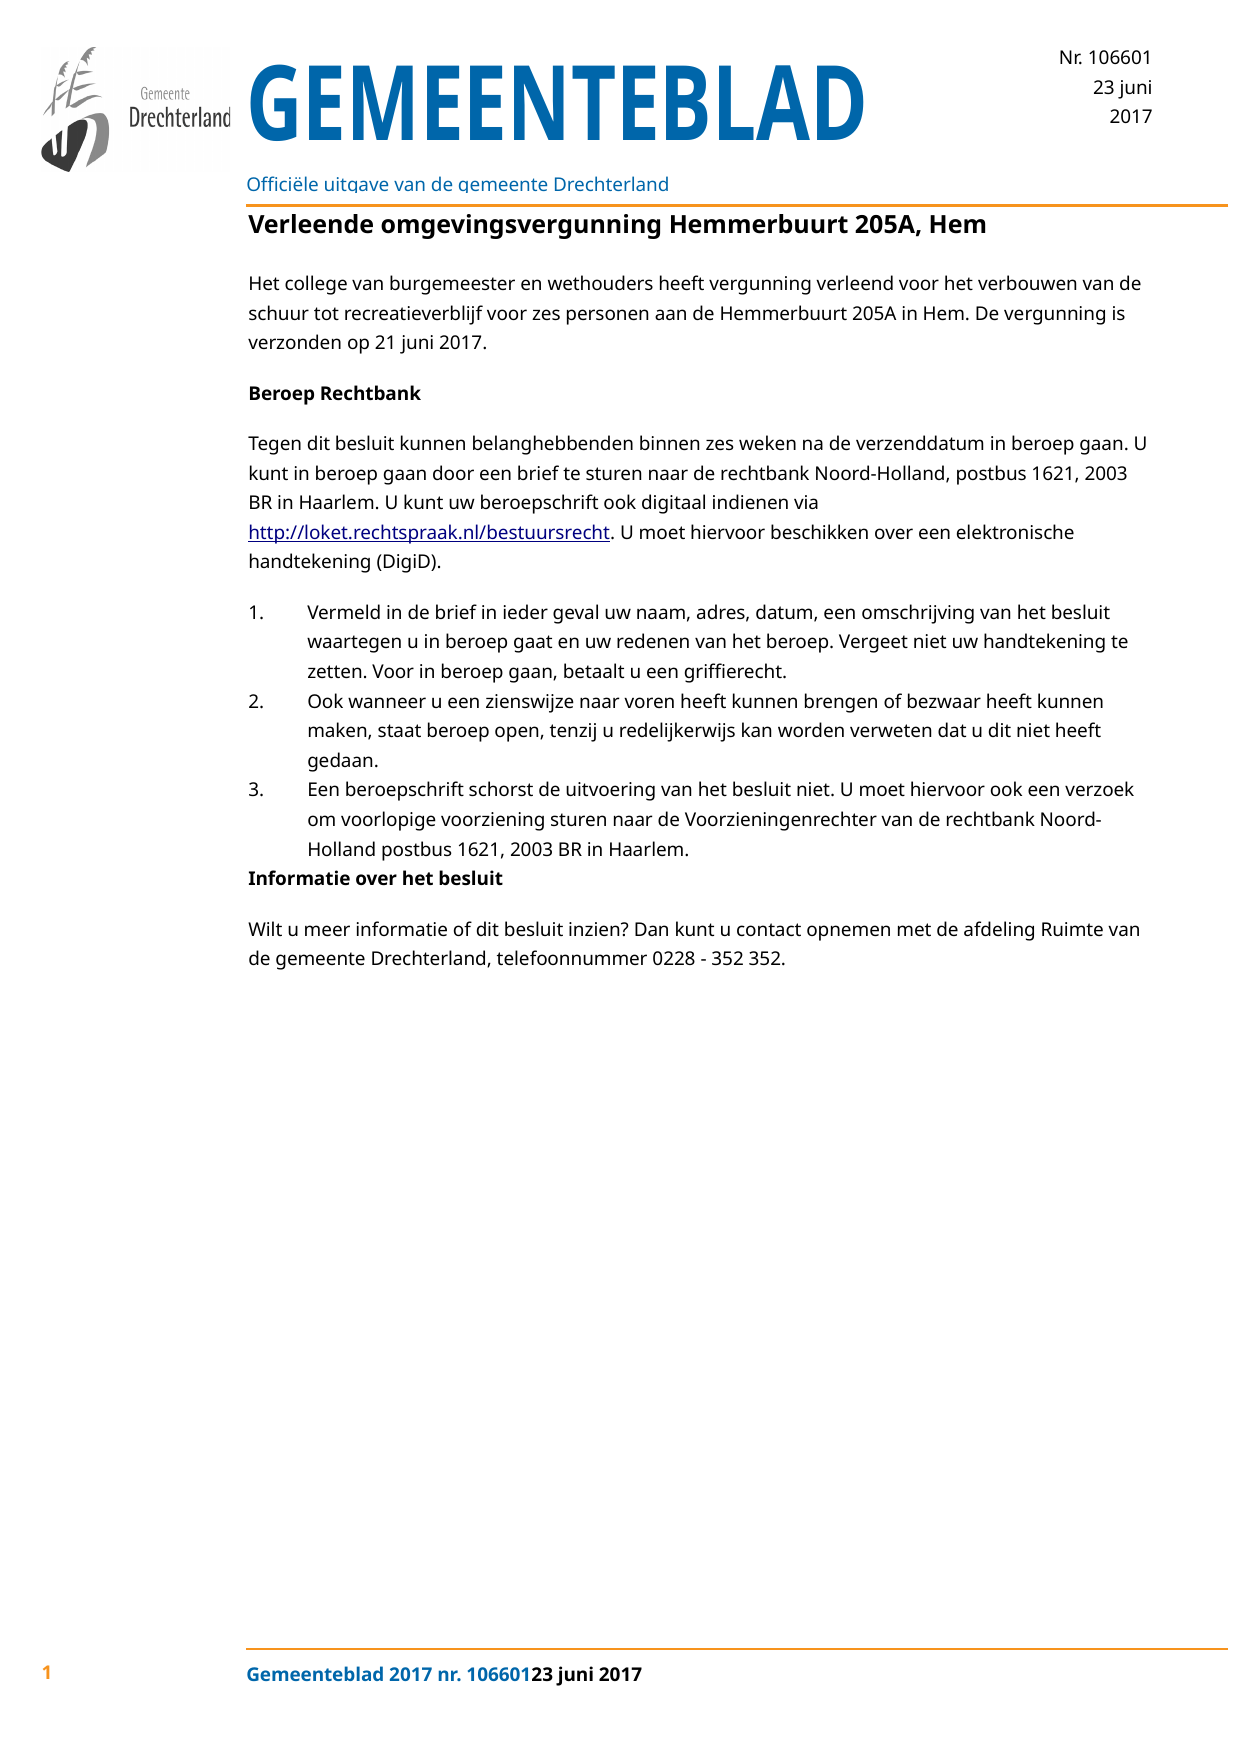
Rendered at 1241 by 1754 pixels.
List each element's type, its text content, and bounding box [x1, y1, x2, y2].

text Tegen dit besluit kunnen belanghebbenden binnen zes weken na de verzenddatum in beroep gaan. U kunt in beroep gaan door een brief te sturen naar de rechtbank Noord-Holland, postbus 1621, 2003 BR in Haarlem. U kunt uw beroepschrift ook digitaal indienen via http://loket.rechtspraak.nl/bestuursrecht. U moet hiervoor beschikken over een elektronische handtekening (DigiD). [248, 430, 1152, 574]
list Vermeld in de brief in ieder geval uw naam, adres, datum, een omschrijving van het besluit waartegen u in beroep gaat en uw redenen van het beroep. Vergeet niet uw handtekening te zetten. Voor in beroep gaan, betaalt u een griffierecht. [248, 599, 1152, 684]
text Wilt u meer informatie of dit besluit inzien? Dan kunt u contact opnemen met de afdeling Ruimte van de gemeente Drechterland, telefoonnummer 0228 - 352 352. [248, 916, 1152, 971]
text Verleende omgevingsvergunning Hemmerbuurt 205A, Hem [248, 207, 1152, 241]
picture [41, 47, 231, 172]
text Het college van burgemeester en wethouders heeft vergunning verleend voor het verbouwen van de schuur tot recreatieverblijf voor zes personen aan de Hemmerbuurt 205A in Hem. De vergunning is verzonden op 21 juni 2017. [248, 270, 1152, 355]
list Een beroepschrift schorst de uitvoering van het besluit niet. U moet hiervoor ook een verzoek om voorlopige voorziening sturen naar de Voorzieningenrechter van de rechtbank Noord-Holland postbus 1621, 2003 BR in Haarlem. [248, 777, 1152, 861]
list Ook wanneer u een zienswijze naar voren heeft kunnen brengen of bezwaar heeft kunnen maken, staat beroep open, tenzij u redelijkerwijs kan worden verweten dat u dit niet heeft gedaan. [248, 688, 1152, 773]
text Beroep Rechtbank [248, 380, 1152, 406]
text Informatie over het besluit [248, 865, 1152, 891]
